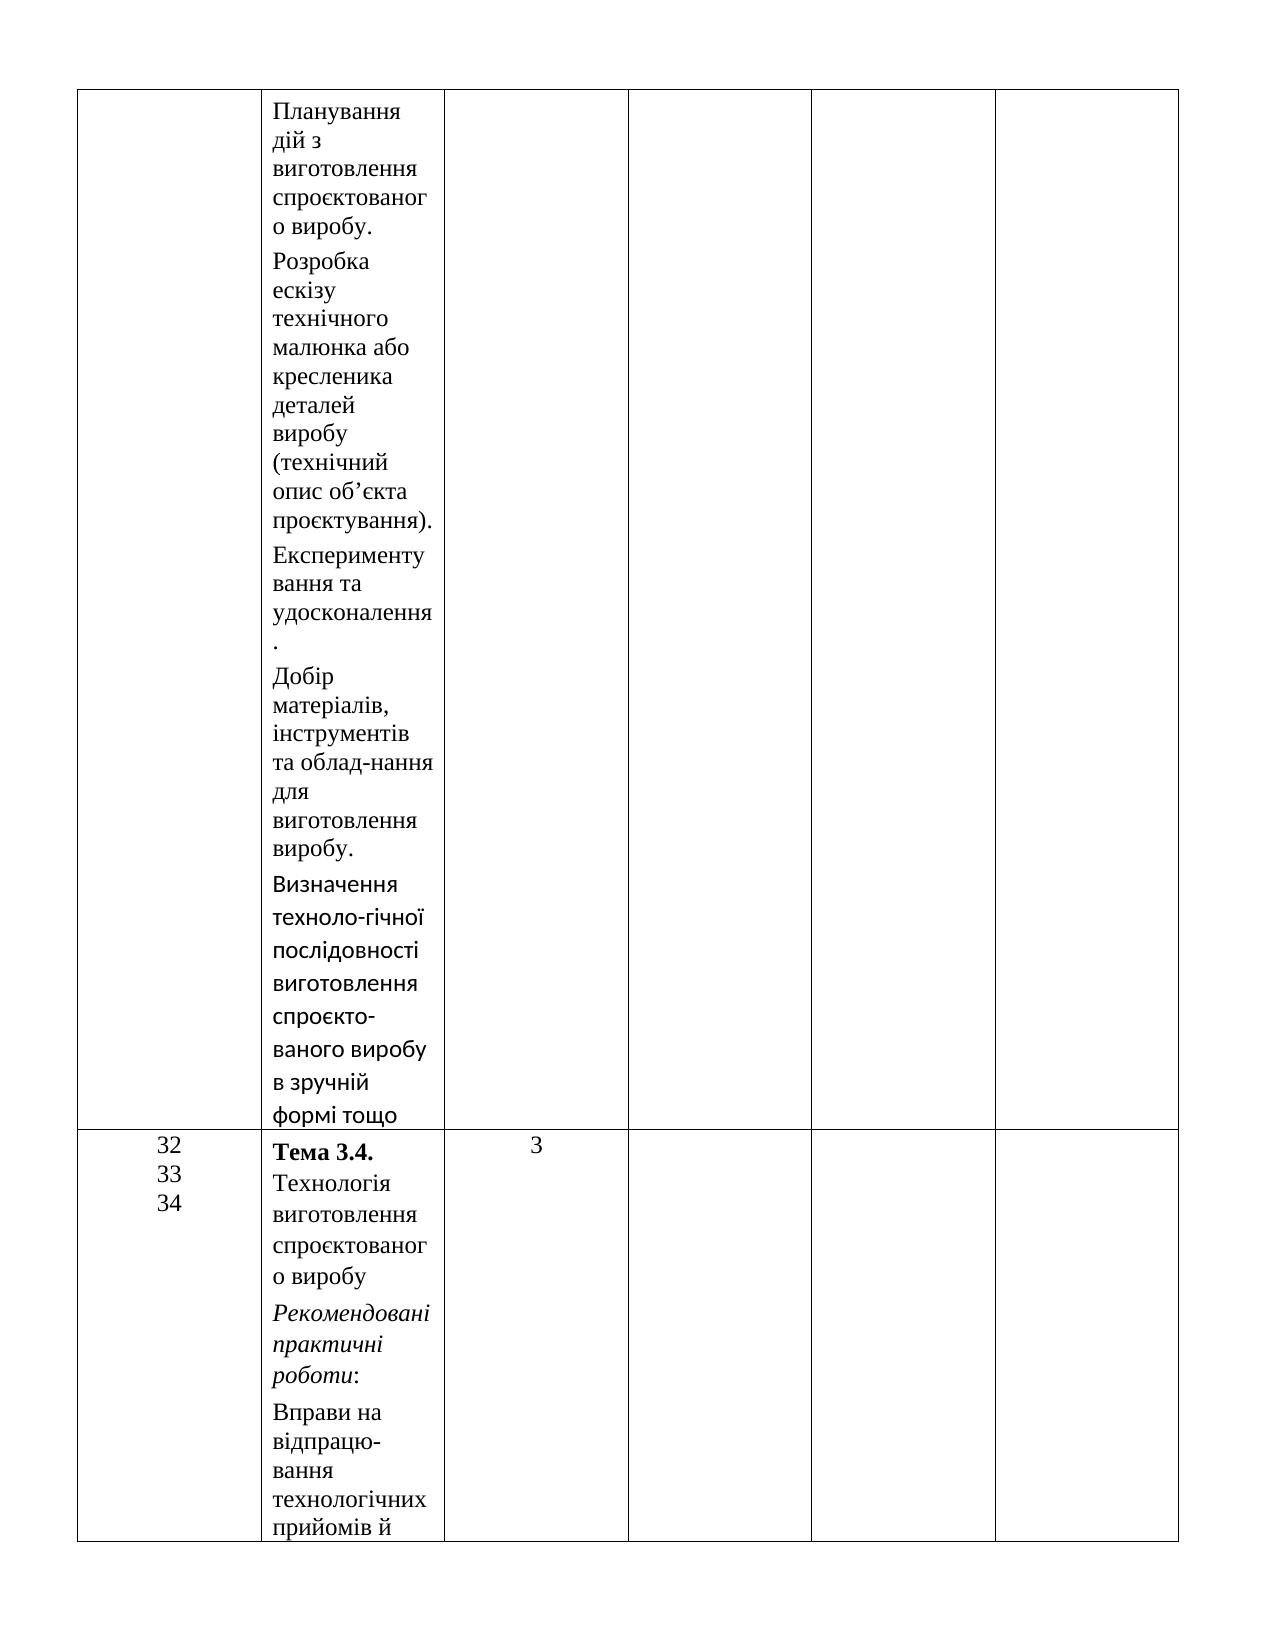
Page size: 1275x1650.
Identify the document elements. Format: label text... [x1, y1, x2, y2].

table_cell [812, 90, 995, 1129]
table_cell [629, 90, 811, 1129]
table_cell 3 [445, 1130, 628, 1541]
table_cell [445, 90, 628, 1129]
table_cell Тема 3.4. Технологія виготовлення спроєктованого виробу Рекомендовані практичні роботи: Вправи на відпрацю-вання технологічних прийомів й [262, 1130, 444, 1541]
table_cell [78, 90, 261, 1129]
table_cell [629, 1130, 811, 1541]
table_cell 32 33 34 [78, 1130, 261, 1541]
table_cell [996, 90, 1178, 1129]
table_cell [812, 1130, 995, 1541]
table_cell Планування дій з виготовлення спроєктованого виробу. Розробка ескізу технічного малюнка або кресленика деталей виробу (технічний опис об’єкта проєктування). Експериментування та удосконалення. Добір матеріалів, інструментів та облад-нання для виготовлення виробу. Визначення техноло-гічної послідовності виготовлення спроєкто-ваного виробу в зручній формі тощо [262, 90, 444, 1129]
table_cell [996, 1130, 1178, 1541]
